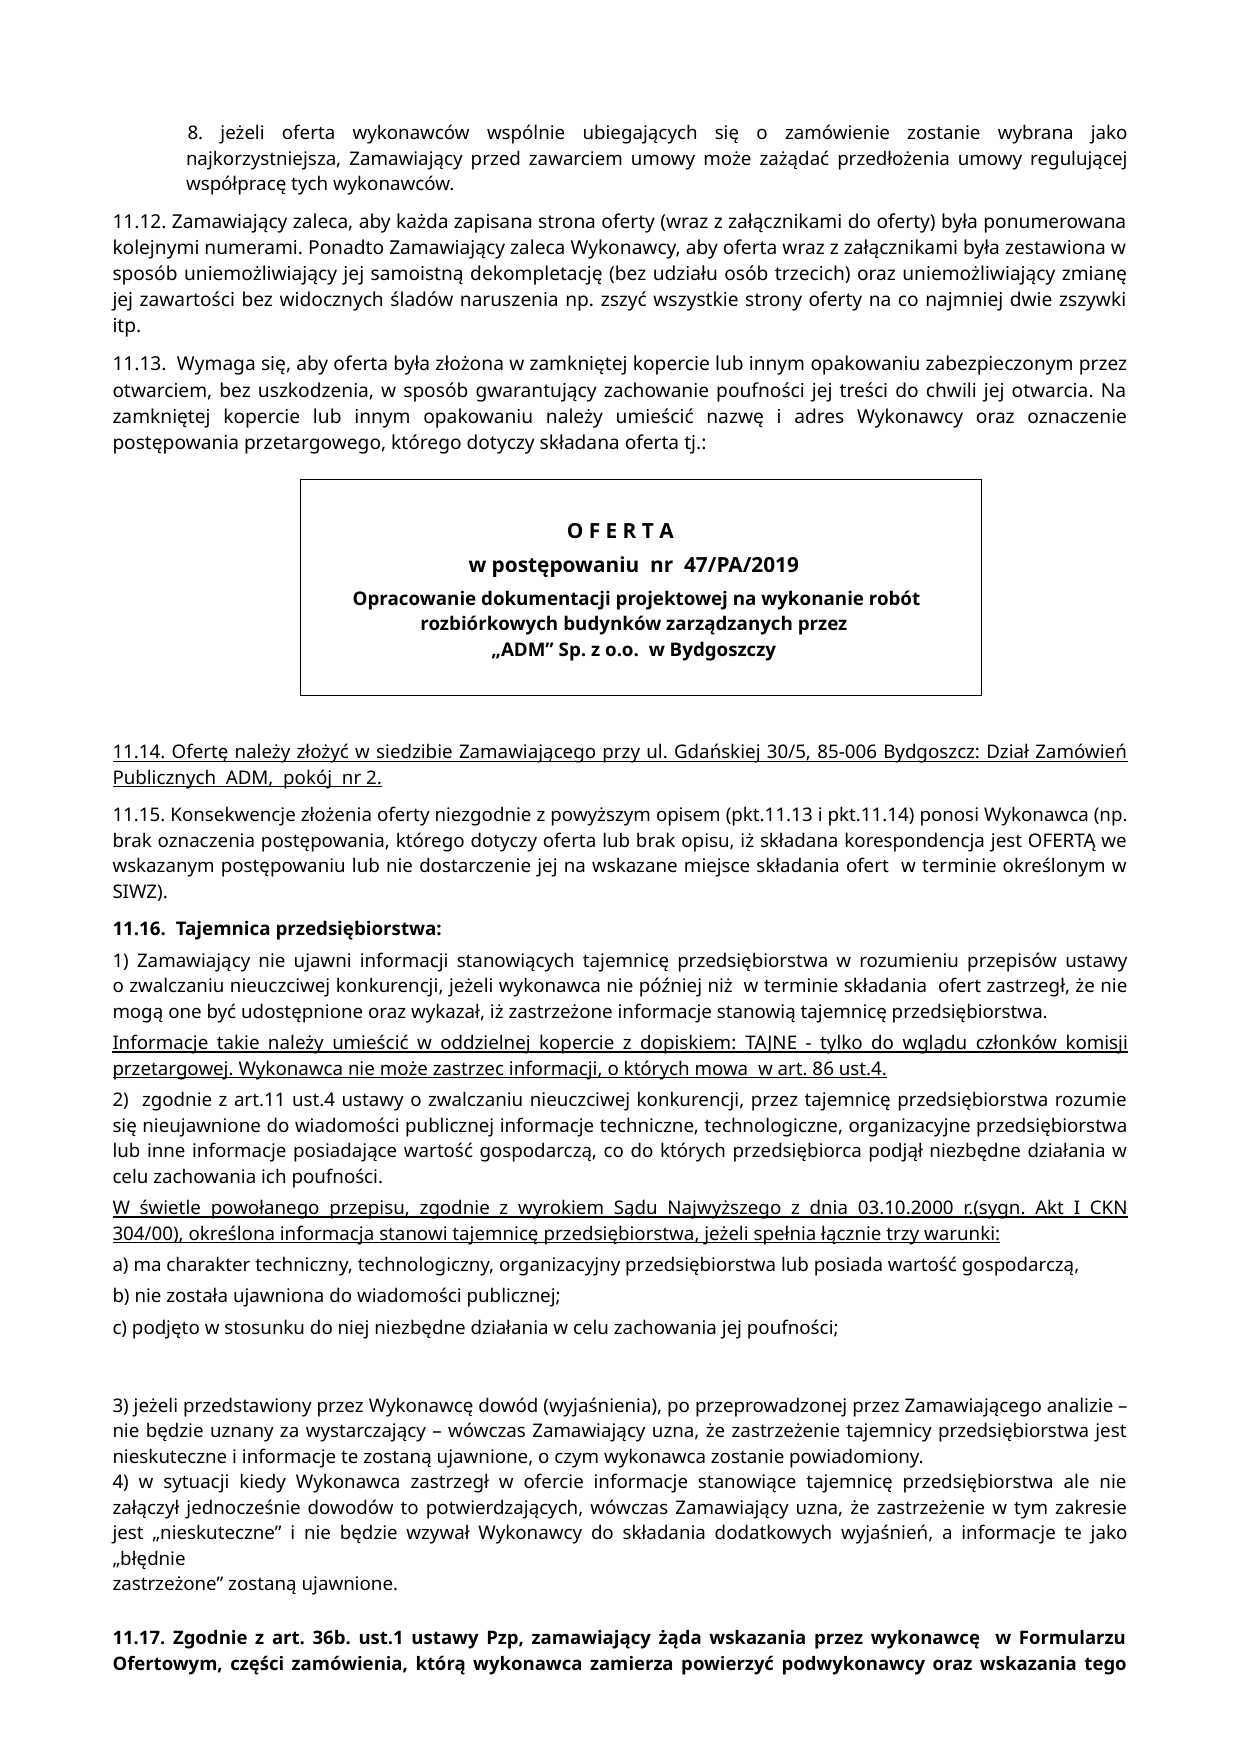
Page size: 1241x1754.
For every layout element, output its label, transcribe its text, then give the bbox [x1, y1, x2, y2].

text c) podjęto w stosunku do niej niezbędne działania w celu zachowania jej poufności; [112, 1314, 1128, 1340]
text 304/00), określona informacja stanowi tajemnicę przedsiębiorstwa, jeżeli spełnia łącznie trzy warunki: [112, 1217, 1128, 1245]
text Opracowanie dokumentacji projektowej na wykonanie robót rozbiórkowych budynków zarządzanych przez „ADM” Sp. z o.o. w Bydgoszczy [301, 582, 981, 661]
text a) ma charakter techniczny, technologiczny, organizacyjny przedsiębiorstwa lub posiada wartość gospodarczą, [112, 1251, 1128, 1277]
text w postępowaniu nr 47/PA/2019 [301, 547, 981, 579]
text 1) Zamawiający nie ujawni informacji stanowiących tajemnicę przedsiębiorstwa w rozumieniu przepisów ustawy o zwalczaniu nieuczciwej konkurencji, jeżeli wykonawca nie później niż w terminie składania ofert zastrzegł, że nie mogą one być udostępnione oraz wykazał, iż zastrzeżone informacje stanowią tajemnicę przedsiębiorstwa. [112, 947, 1128, 1023]
text 11.17. Zgodnie z art. 36b. ust.1 ustawy Pzp, zamawiający żąda wskazania przez wykonawcę w Formularzu Ofertowym, części zamówienia, którą wykonawca zamierza powierzyć podwykonawcy oraz wskazania tego [112, 1625, 1128, 1676]
list 8. jeżeli oferta wykonawców wspólnie ubiegających się o zamówienie zostanie wybrana jako najkorzystniejsza, Zamawiający przed zawarciem umowy może zażądać przedłożenia umowy regulującej współpracę tych wykonawców. [156, 119, 1128, 196]
text Informacje takie należy umieścić w oddzielnej kopercie z dopiskiem: TAJNE - tylko do wglądu członków komisji [112, 1029, 1128, 1051]
text 2) zgodnie z art.11 ust.4 ustawy o zwalczaniu nieuczciwej konkurencji, przez tajemnicę przedsiębiorstwa rozumie się nieujawnione do wiadomości publicznej informacje techniczne, technologiczne, organizacyjne przedsiębiorstwa lub inne informacje posiadające wartość gospodarczą, co do których przedsiębiorca podjął niezbędne działania w celu zachowania ich poufności. [112, 1086, 1128, 1188]
text zastrzeżone” zostaną ujawnione. [112, 1571, 1128, 1596]
text przetargowej. Wykonawca nie może zastrzec informacji, o których mowa w art. 86 ust.4. [112, 1053, 1128, 1080]
text b) nie została ujawniona do wiadomości publicznej; [112, 1283, 1128, 1308]
text 11.14. Ofertę należy złożyć w siedzibie Zamawiającego przy ul. Gdańskiej 30/5, 85-006 Bydgoszcz: Dział Zamówień [112, 739, 1128, 761]
subtitle O F E R T A [301, 513, 981, 544]
text 11.15. Konsekwencje złożenia oferty niezgodnie z powyższym opisem (pkt.11.13 i pkt.11.14) ponosi Wykonawca (np. brak oznaczenia postępowania, którego dotyczy oferta lub brak opisu, iż składana korespondencja jest OFERTĄ we wskazanym postępowaniu lub nie dostarczenie jej na wskazane miejsce składania ofert w terminie określonym w SIWZ). [112, 802, 1128, 904]
text Publicznych ADM, pokój nr 2. [112, 762, 1128, 790]
text 11.16. Tajemnica przedsiębiorstwa: [112, 915, 1128, 941]
text 4) w sytuacji kiedy Wykonawca zastrzegł w ofercie informacje stanowiące tajemnicę przedsiębiorstwa ale nie załączył jednocześnie dowodów to potwierdzających, wówczas Zamawiający uzna, że zastrzeżenie w tym zakresie jest „nieskuteczne” i nie będzie wzywał Wykonawcy do składania dodatkowych wyjaśnień, a informacje te jako „błędnie [112, 1469, 1128, 1571]
text 11.12. Zamawiający zaleca, aby każda zapisana strona oferty (wraz z załącznikami do oferty) była ponumerowana kolejnymi numerami. Ponadto Zamawiający zaleca Wykonawcy, aby oferta wraz z załącznikami była zestawiona w sposób uniemożliwiający jej samoistną dekompletację (bez udziału osób trzecich) oraz uniemożliwiający zmianę jej zawartości bez widocznych śladów naruszenia np. zszyć wszystkie strony oferty na co najmniej dwie zszywki itp. [112, 208, 1128, 338]
text 3) jeżeli przedstawiony przez Wykonawcę dowód (wyjaśnienia), po przeprowadzonej przez Zamawiającego analizie – nie będzie uznany za wystarczający – wówczas Zamawiający uzna, że zastrzeżenie tajemnicy przedsiębiorstwa jest nieskuteczne i informacje te zostaną ujawnione, o czym wykonawca zostanie powiadomiony. [112, 1392, 1128, 1469]
text W świetle powołanego przepisu, zgodnie z wyrokiem Sądu Najwyższego z dnia 03.10.2000 r.(sygn. Akt I CKN [112, 1194, 1128, 1216]
text 11.13. Wymaga się, aby oferta była złożona w zamkniętej kopercie lub innym opakowaniu zabezpieczonym przez otwarciem, bez uszkodzenia, w sposób gwarantujący zachowanie poufności jej treści do chwili jej otwarcia. Na zamkniętej kopercie lub innym opakowaniu należy umieścić nazwę i adres Wykonawcy oraz oznaczenie postępowania przetargowego, którego dotyczy składana oferta tj.: [112, 350, 1128, 455]
